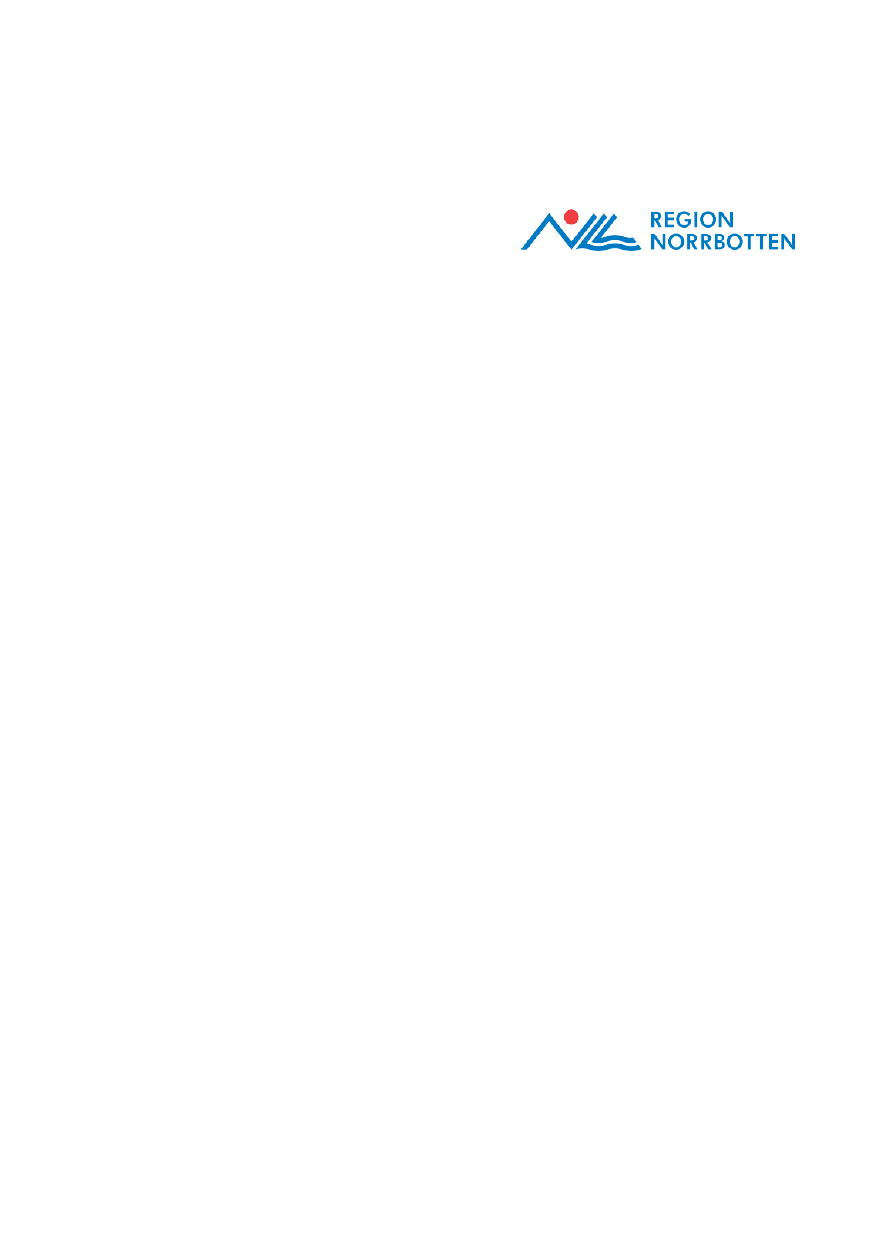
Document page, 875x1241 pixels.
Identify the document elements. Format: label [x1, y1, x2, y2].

picture [520, 209, 795, 251]
